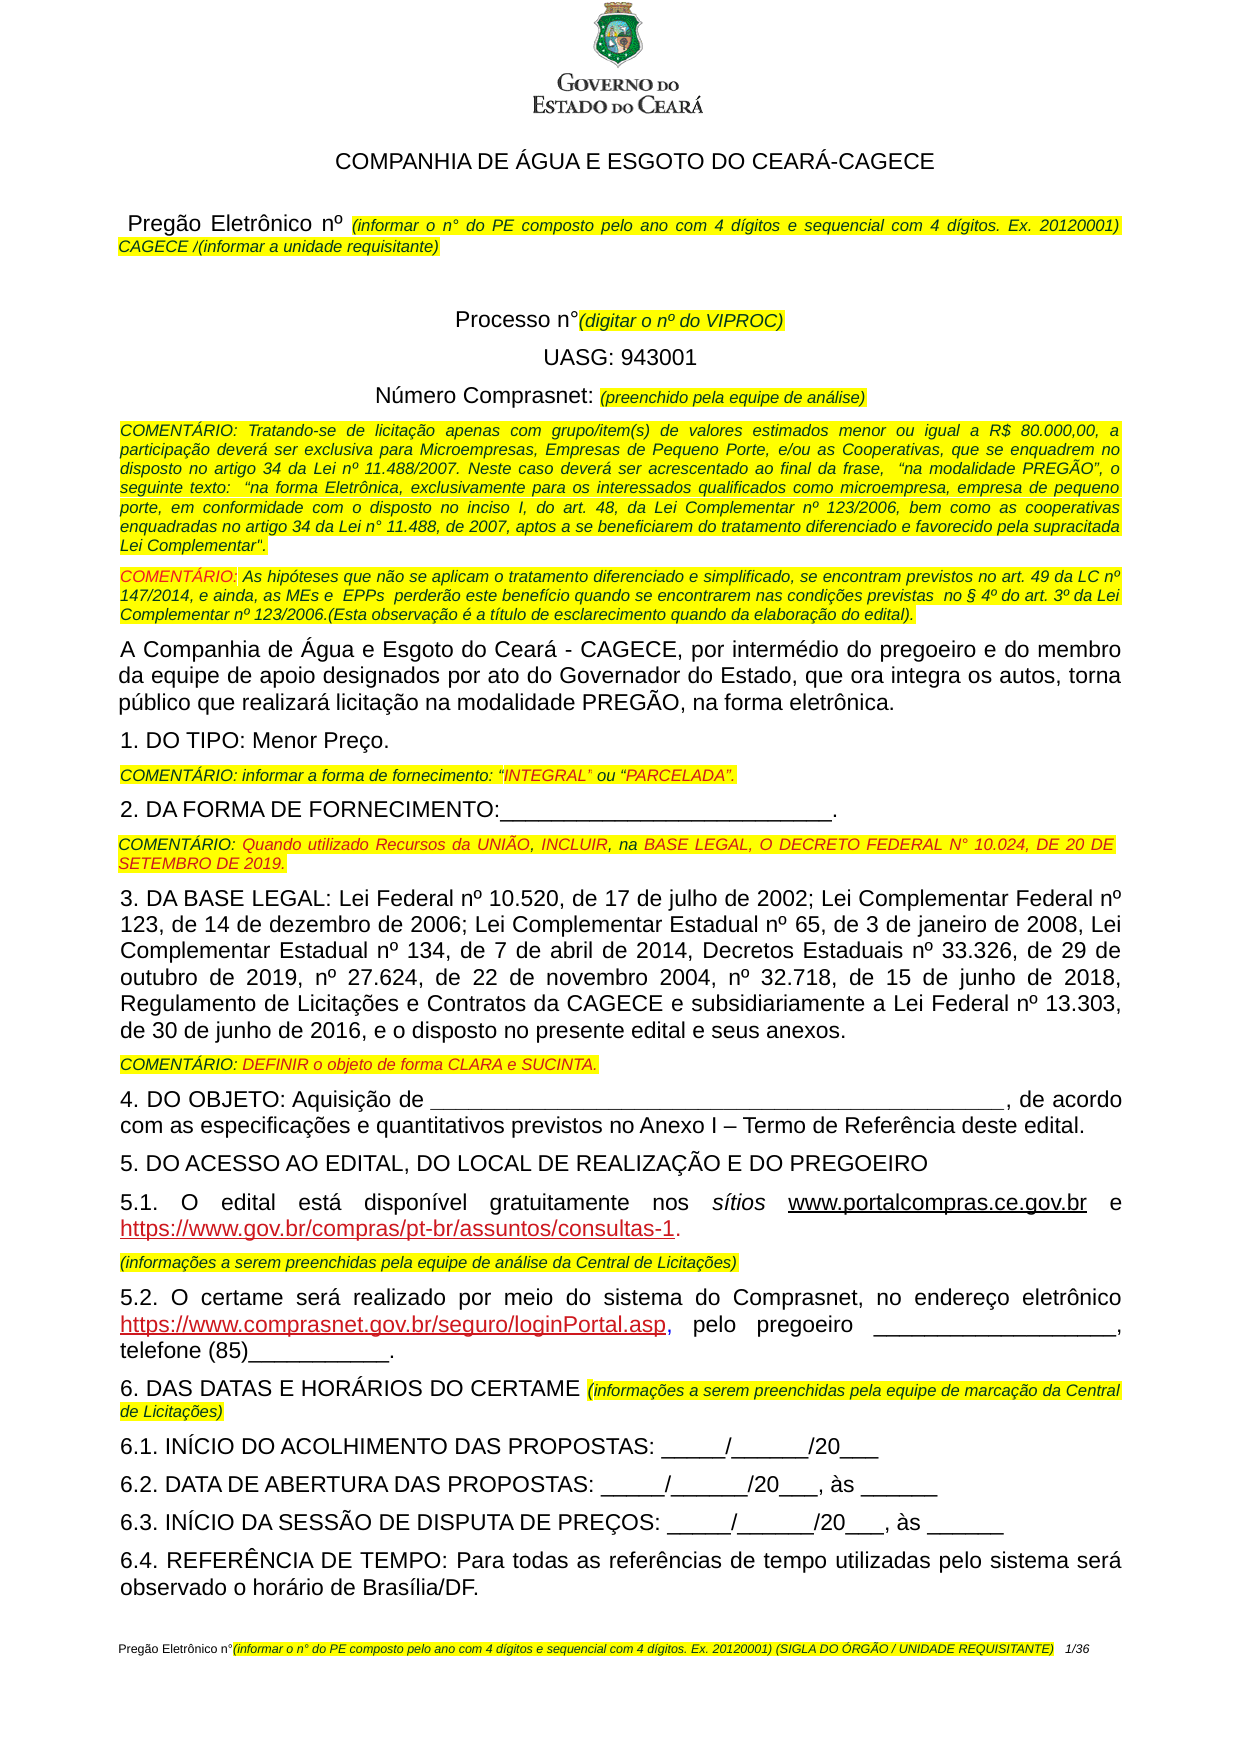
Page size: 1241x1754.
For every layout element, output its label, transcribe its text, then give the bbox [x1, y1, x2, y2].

text 6.2. DATA DE ABERTURA DAS PROPOSTAS: _____/______/20___, às ______ [120, 1471, 1122, 1497]
text 5.2. O certame será realizado por meio do sistema do Comprasnet, no endereço eletrônico https://www.comprasnet.gov.br/seguro/loginPortal.asp, pelo pregoeiro ___________________, telefone (85)___________. [120, 1284, 1122, 1363]
text 6.1. INÍCIO DO ACOLHIMENTO DAS PROPOSTAS: _____/______/20___ [120, 1433, 1122, 1459]
text 6.4. REFERÊNCIA DE TEMPO: Para todas as referências de tempo utilizadas pelo sistema será observado o horário de Brasília/DF. [120, 1547, 1122, 1600]
text 4. DO OBJETO: Aquisição de _____________________________________________, de acordo com as especificações e quantitativos previstos no Anexo I – Termo de Referência deste edital. [120, 1086, 1122, 1138]
text COMENTÁRIO: informar a forma de fornecimento: “INTEGRAL” ou “PARCELADA”. [120, 765, 1122, 784]
text 5. DO ACESSO AO EDITAL, DO LOCAL DE REALIZAÇÃO E DO PREGOEIRO [120, 1150, 1122, 1177]
text UASG: 943001 [118, 344, 1122, 371]
text COMENTÁRIO: Tratando-se de licitação apenas com grupo/item(s) de valores estimados menor ou igual a R$ 80.000,00, a participação deverá ser exclusiva para Microempresas, Empresas de Pequeno Porte, e/ou as Cooperativas, que se enquadrem no disposto no artigo 34 da Lei nº 11.488/2007. Neste caso deverá ser acrescentado ao final da frase, “na modalidade PREGÃO”, o seguinte texto: “na forma Eletrônica, exclusivamente para os interessados qualificados como microempresa, empresa de pequeno porte, em conformidade com o disposto no inciso I, do art. 48, da Lei Complementar nº 123/2006, bem como as cooperativas enquadradas no artigo 34 da Lei n° 11.488, de 2007, aptos a se beneficiarem do tratamento diferenciado e favorecido pela supracitada Lei Complementar". [120, 421, 1122, 555]
text COMENTÁRIO: DEFINIR o objeto de forma CLARA e SUCINTA. [120, 1055, 1122, 1074]
text A Companhia de Água e Esgoto do Ceará - CAGECE, por intermédio do pregoeiro e do membro da equipe de apoio designados por ato do Governador do Estado, que ora integra os autos, torna público que realizará licitação na modalidade PREGÃO, na forma eletrônica. [118, 636, 1122, 715]
text COMENTÁRIO: As hipóteses que não se aplicam o tratamento diferenciado e simplificado, se encontram previstos no art. 49 da LC nº 147/2014, e ainda, as MEs e EPPs perderão este benefício quando se encontrarem nas condições previstas no § 4º do art. 3º da Lei Complementar nº 123/2006.(Esta observação é a título de esclarecimento quando da elaboração do edital). [120, 567, 1122, 624]
text Número Comprasnet: (preenchido pela equipe de análise) [119, 382, 1122, 409]
text 1. DO TIPO: Menor Preço. [120, 727, 1122, 753]
text Pregão Eletrônico nº (informar o n° do PE composto pelo ano com 4 dígitos e sequencial com 4 dígitos. Ex. 20120001) CAGECE /(informar a unidade requisitante) [118, 210, 1122, 256]
text 3. DA BASE LEGAL: Lei Federal nº 10.520, de 17 de julho de 2002; Lei Complementar Federal nº 123, de 14 de dezembro de 2006; Lei Complementar Estadual nº 65, de 3 de janeiro de 2008, Lei Complementar Estadual nº 134, de 7 de abril de 2014, Decretos Estaduais nº 33.326, de 29 de outubro de 2019, nº 27.624, de 22 de novembro 2004, nº 32.718, de 15 de junho de 2018, Regulamento de Licitações e Contratos da CAGECE e subsidiariamente a Lei Federal nº 13.303, de 30 de junho de 2016, e o disposto no presente edital e seus anexos. [120, 885, 1122, 1043]
text COMENTÁRIO: Quando utilizado Recursos da UNIÃO, INCLUIR, na BASE LEGAL, O DECRETO FEDERAL N° 10.024, DE 20 DE SETEMBRO DE 2019. [118, 834, 1116, 873]
text Processo n°(digitar o nº do VIPROC) [118, 306, 1122, 332]
text 6.3. INÍCIO DA SESSÃO DE DISPUTA DE PREÇOS: _____/______/20___, às ______ [120, 1509, 1122, 1535]
text 2. DA FORMA DE FORNECIMENTO:__________________________. [120, 796, 1122, 823]
text 5.1. O edital está disponível gratuitamente nos sítios www.portalcompras.ce.gov.br e https://www.gov.br/compras/pt-br/assuntos/consultas-1. [120, 1189, 1122, 1241]
text 6. DAS DATAS E HORÁRIOS DO CERTAME (informações a serem preenchidas pela equipe de marcação da Central de Licitações) [120, 1375, 1122, 1421]
text (informações a serem preenchidas pela equipe de análise da Central de Licitações) [120, 1253, 1122, 1272]
